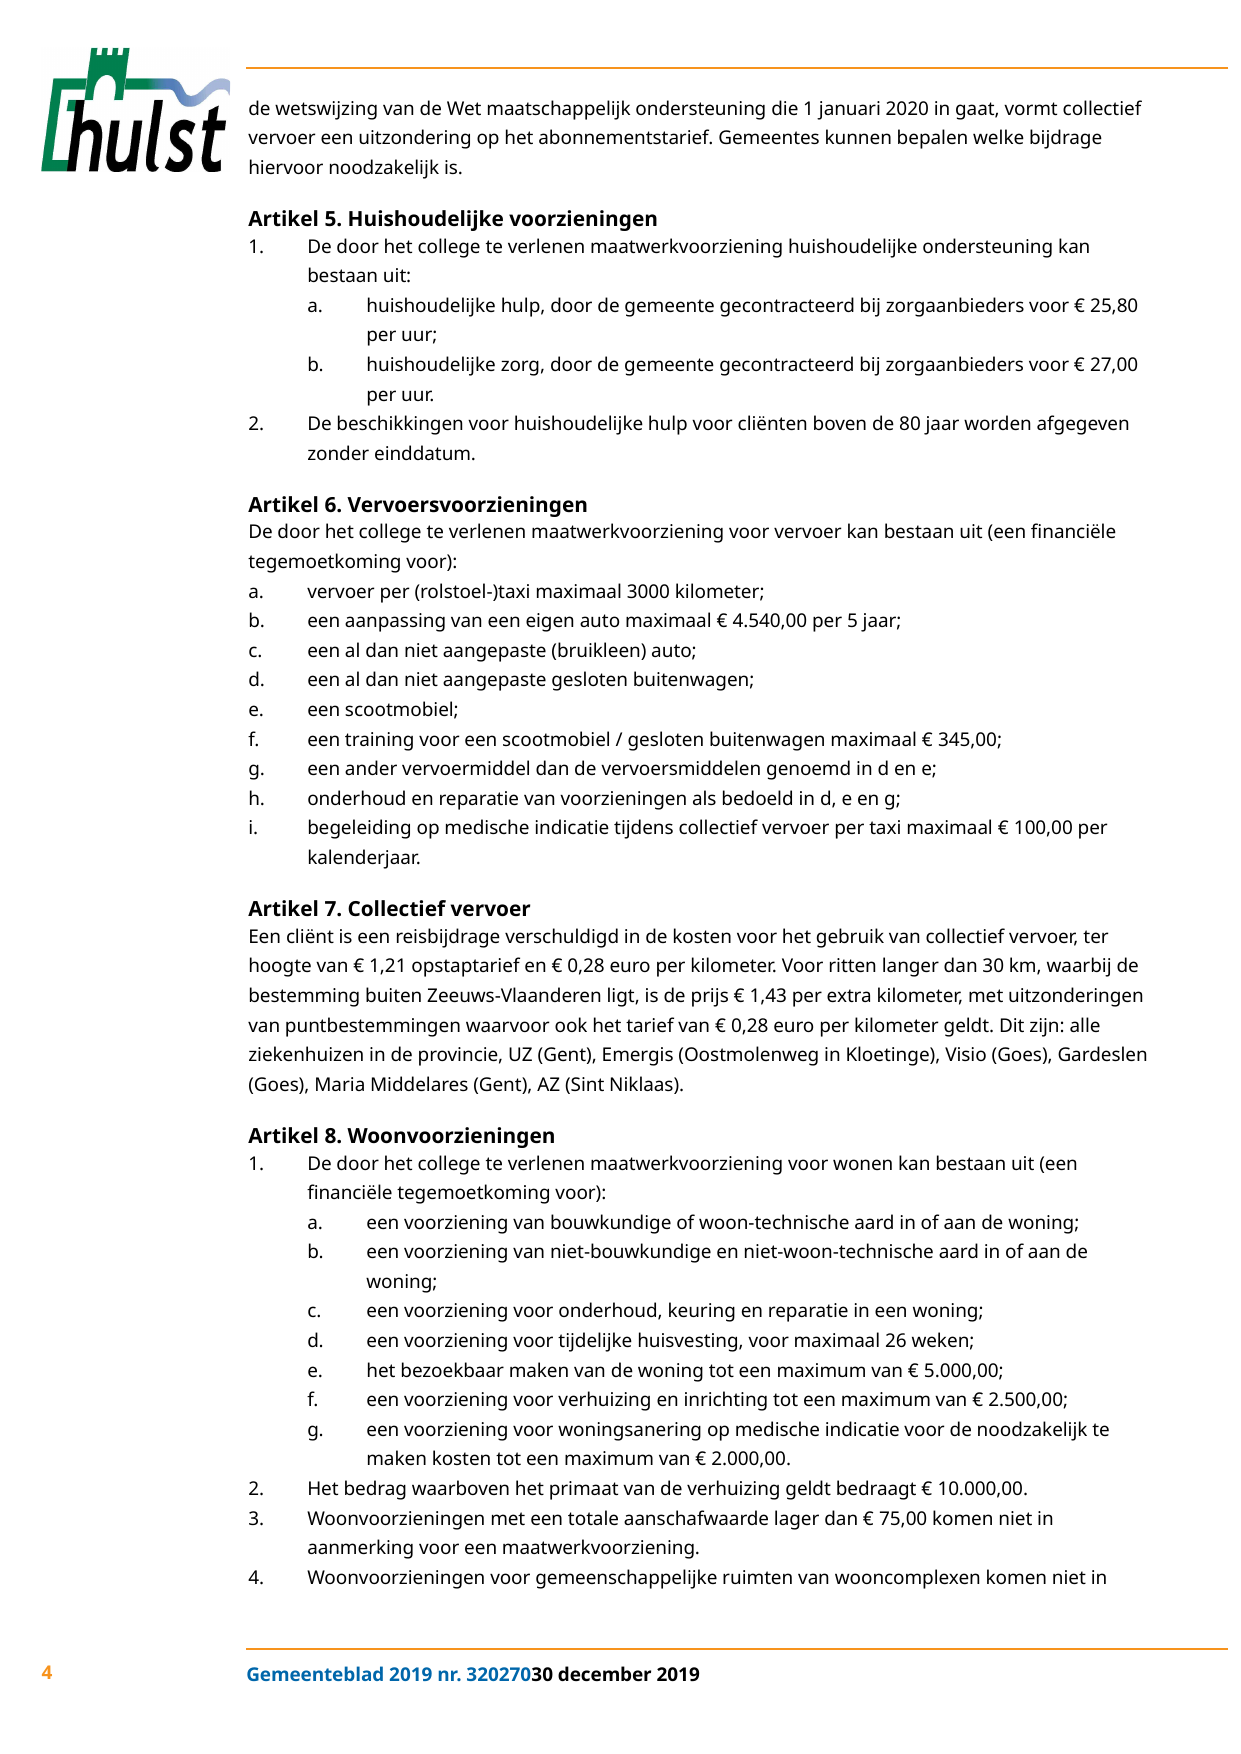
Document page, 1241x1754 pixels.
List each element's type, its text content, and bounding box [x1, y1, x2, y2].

list een ander vervoermiddel dan de vervoersmiddelen genoemd in d en e; [248, 755, 1152, 781]
list huishoudelijke hulp, door de gemeente gecontracteerd bij zorgaanbieders voor € 25,80 per uur; [307, 292, 1152, 347]
list huishoudelijke zorg, door de gemeente gecontracteerd bij zorgaanbieders voor € 27,00 per uur. [307, 351, 1152, 406]
list een voorziening voor onderhoud, keuring en reparatie in een woning; [307, 1298, 1152, 1323]
text De door het college te verlenen maatwerkvoorziening voor vervoer kan bestaan uit (een financiële tegemoetkoming voor): [248, 519, 1152, 574]
list een voorziening voor verhuizing en inrichting tot een maximum van € 2.500,00; [307, 1386, 1152, 1412]
list Woonvoorzieningen voor gemeenschappelijke ruimten van wooncomplexen komen niet in [248, 1564, 1152, 1590]
list een aanpassing van een eigen auto maximaal € 4.540,00 per 5 jaar; [248, 607, 1152, 633]
list De door het college te verlenen maatwerkvoorziening voor wonen kan bestaan uit (een financiële tegemoetkoming voor): [248, 1150, 1152, 1205]
list onderhoud en reparatie van voorzieningen als bedoeld in d, e en g; [248, 785, 1152, 811]
list een voorziening voor woningsanering op medische indicatie voor de noodzakelijk te maken kosten tot een maximum van € 2.000,00. [307, 1416, 1152, 1471]
list De door het college te verlenen maatwerkvoorziening huishoudelijke ondersteuning kan bestaan uit: [248, 233, 1152, 288]
list een scootmobiel; [248, 696, 1152, 722]
list Woonvoorzieningen met een totale aanschafwaarde lager dan € 75,00 komen niet in aanmerking voor een maatwerkvoorziening. [248, 1505, 1152, 1560]
list een al dan niet aangepaste (bruikleen) auto; [248, 637, 1152, 663]
text Artikel 7. Collectief vervoer [248, 894, 1152, 923]
list vervoer per (rolstoel-)taxi maximaal 3000 kilometer; [248, 578, 1152, 604]
list een voorziening van bouwkundige of woon-technische aard in of aan de woning; [307, 1209, 1152, 1235]
list een voorziening van niet-bouwkundige en niet-woon-technische aard in of aan de woning; [307, 1238, 1152, 1294]
list een voorziening voor tijdelijke huisvesting, voor maximaal 26 weken; [307, 1327, 1152, 1353]
text Artikel 8. Woonvoorzieningen [248, 1121, 1152, 1150]
text Artikel 5. Huishoudelijke voorzieningen [248, 204, 1152, 233]
list een al dan niet aangepaste gesloten buitenwagen; [248, 667, 1152, 692]
list De beschikkingen voor huishoudelijke hulp voor cliënten boven de 80 jaar worden afgegeven zonder einddatum. [248, 410, 1152, 466]
list begeleiding op medische indicatie tijdens collectief vervoer per taxi maximaal € 100,00 per kalenderjaar. [248, 814, 1152, 870]
text de wetswijzing van de Wet maatschappelijk ondersteuning die 1 januari 2020 in gaat, vormt collectief vervoer een uitzondering op het abonnementstarief. Gemeentes kunnen bepalen welke bijdrage hiervoor noodzakelijk is. [248, 95, 1152, 180]
list Het bedrag waarboven het primaat van de verhuizing geldt bedraagt € 10.000,00. [248, 1475, 1152, 1501]
text Een cliënt is een reisbijdrage verschuldigd in de kosten voor het gebruik van collectief vervoer, ter hoogte van € 1,21 opstaptarief en € 0,28 euro per kilometer. Voor ritten langer dan 30 km, waarbij de bestemming buiten Zeeuws-Vlaanderen ligt, is de prijs € 1,43 per extra kilometer, met uitzonderingen van puntbestemmingen waarvoor ook het tarief van € 0,28 euro per kilometer geldt. Dit zijn: alle ziekenhuizen in de provincie, UZ (Gent), Emergis (Oostmolenweg in Kloetinge), Visio (Goes), Gardeslen (Goes), Maria Middelares (Gent), AZ (Sint Niklaas). [248, 923, 1152, 1097]
list het bezoekbaar maken van de woning tot een maximum van € 5.000,00; [307, 1357, 1152, 1383]
picture [41, 47, 231, 172]
list een training voor een scootmobiel / gesloten buitenwagen maximaal € 345,00; [248, 726, 1152, 752]
text Artikel 6. Vervoersvoorzieningen [248, 490, 1152, 519]
